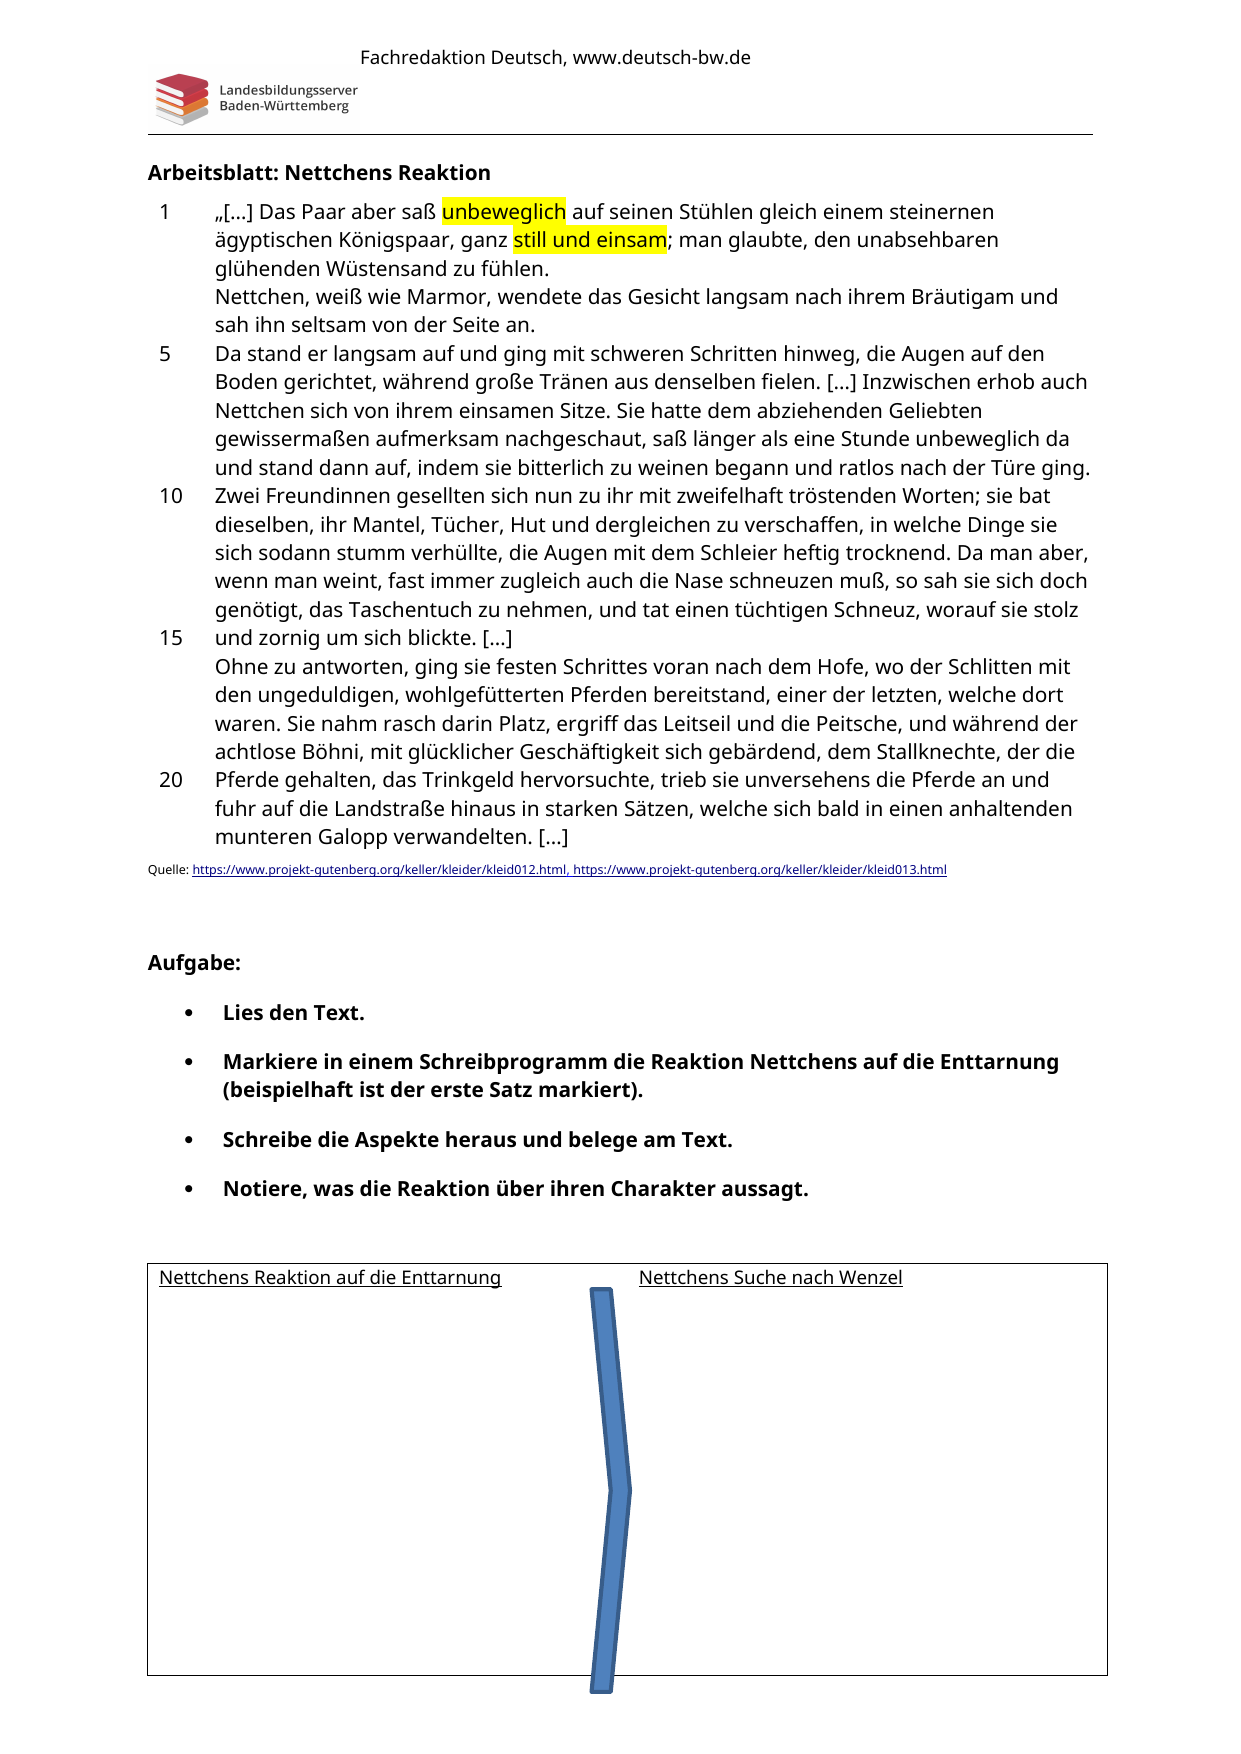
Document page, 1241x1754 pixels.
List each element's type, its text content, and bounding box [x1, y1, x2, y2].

table_header „[…] Das Paar aber saß unbeweglich auf seinen Stühlen gleich einem steinernen ägyptischen Königspaar, ganz still und einsam; man glaubte, den unabsehbaren glühenden Wüstensand zu fühlen. Nettchen, weiß wie Marmor, wendete das Gesicht langsam nach ihrem Bräutigam und sah ihn seltsam von der Seite an. Da stand er langsam auf und ging mit schweren Schritten hinweg, die Augen auf den Boden gerichtet, während große Tränen aus denselben fielen. […] Inzwischen erhob auch Nettchen sich von ihrem einsamen Sitze. Sie hatte dem abziehenden Geliebten gewissermaßen aufmerksam nachgeschaut, saß länger als eine Stunde unbeweglich da und stand dann auf, indem sie bitterlich zu weinen begann und ratlos nach der Türe ging. Zwei Freundinnen gesellten sich nun zu ihr mit zweifelhaft tröstenden Worten; sie bat dieselben, ihr Mantel, Tücher, Hut und dergleichen zu verschaffen, in welche Dinge sie sich sodann stumm verhüllte, die Augen mit dem Schleier heftig trocknend. Da man aber, wenn man weint, fast immer zugleich auch die Nase schneuzen muß, so sah sie sich doch genötigt, das Taschentuch zu nehmen, und tat einen tüchtigen Schneuz, worauf sie stolz und zornig um sich blickte. […] Ohne zu antworten, ging sie festen Schrittes voran nach dem Hofe, wo der Schlitten mit den ungeduldigen, wohlgefütterten Pferden bereitstand, einer der letzten, welche dort waren. Sie nahm rasch darin Platz, ergriff das Leitseil und die Peitsche, und während der achtlose Böhni, mit glücklicher Geschäftigkeit sich gebärdend, dem Stallknechte, der die Pferde gehalten, das Trinkgeld hervorsuchte, trieb sie unversehens die Pferde an und fuhr auf die Landstraße hinaus in starken Sätzen, welche sich bald in einen anhaltenden munteren Galopp verwandelten. […] [203, 197, 1107, 851]
text Quelle: https://www.projekt-gutenberg.org/keller/kleider/kleid012.html, https://www.projekt-gutenberg.org/keller/kleider/kleid013.html [148, 861, 1093, 878]
table_header 1 5 10 15 20 [148, 197, 203, 851]
table_header Nettchens Reaktion auf die Enttarnung [148, 1264, 627, 1675]
list Lies den Text. [185, 998, 1093, 1026]
table_header Nettchens Suche nach Wenzel [628, 1264, 1107, 1675]
list Schreibe die Aspekte heraus und belege am Text. [185, 1125, 1093, 1153]
text Arbeitsblatt: Nettchens Reaktion [148, 158, 1093, 186]
list Notiere, was die Reaktion über ihren Charakter aussagt. [185, 1174, 1093, 1202]
list Markiere in einem Schreibprogramm die Reaktion Nettchens auf die Enttarnung (beispielhaft ist der erste Satz markiert). [185, 1047, 1093, 1104]
text Aufgabe: [148, 948, 1093, 977]
